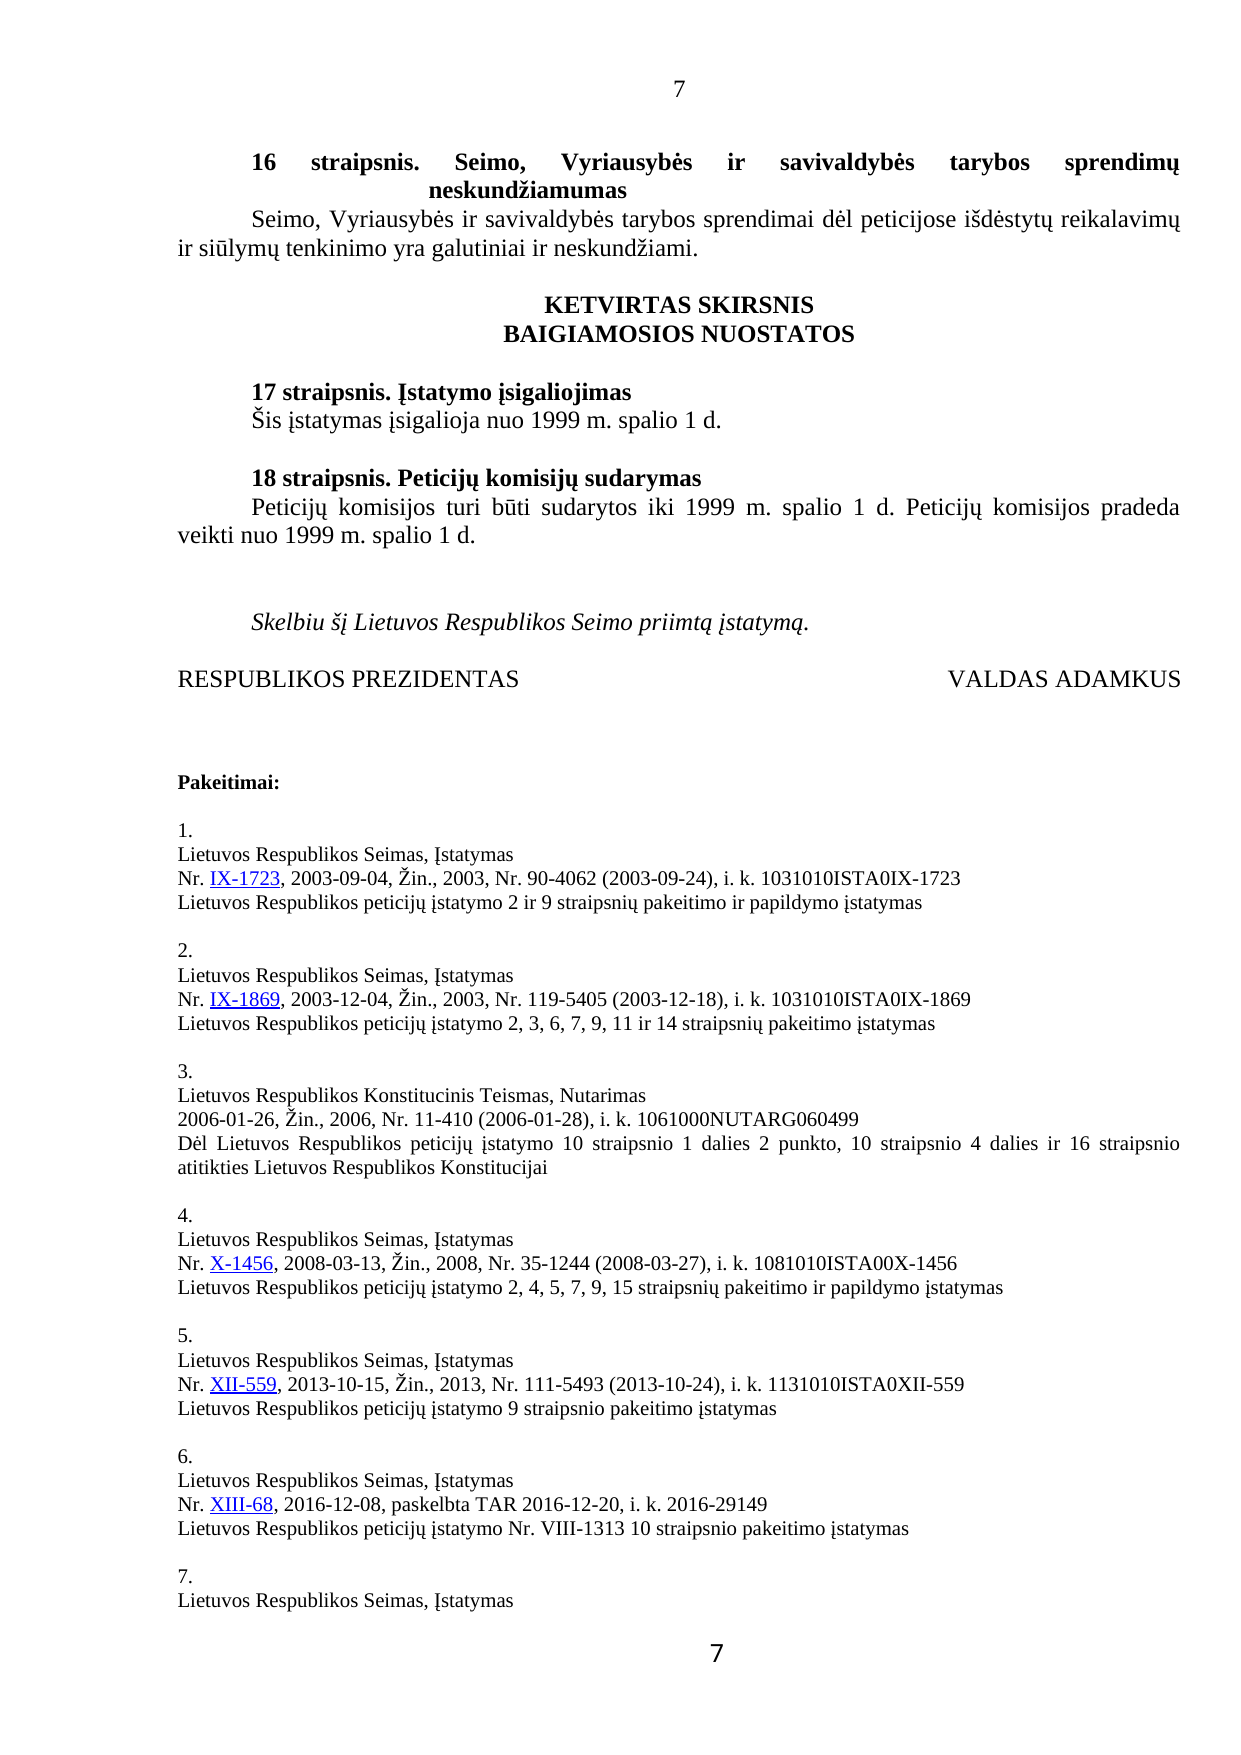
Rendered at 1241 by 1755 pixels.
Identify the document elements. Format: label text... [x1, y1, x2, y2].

text Lietuvos Respublikos Seimas, Įstatymas [177, 962, 1181, 987]
text 4. [177, 1203, 1181, 1227]
text 5. [177, 1323, 1181, 1347]
text Lietuvos Respublikos peticijų įstatymo 2, 3, 6, 7, 9, 11 ir 14 straipsnių pakeitimo įstatymas [177, 1011, 1181, 1035]
text Nr. XIII-68, 2016-12-08, paskelbta TAR 2016-12-20, i. k. 2016-29149 [177, 1492, 1181, 1516]
text Lietuvos Respublikos peticijų įstatymo 2, 4, 5, 7, 9, 15 straipsnių pakeitimo ir papildymo įstatymas [177, 1275, 1181, 1299]
text Lietuvos Respublikos peticijų įstatymo Nr. VIII-1313 10 straipsnio pakeitimo įstatymas [177, 1516, 1181, 1540]
text Nr. X-1456, 2008-03-13, Žin., 2008, Nr. 35-1244 (2008-03-27), i. k. 1081010ISTA00X-1456 [177, 1251, 1181, 1275]
text 7. [177, 1564, 1181, 1588]
text Ketvirtas skirsnis [177, 291, 1181, 319]
text Šis įstatymas įsigalioja nuo 1999 m. spalio 1 d. [177, 406, 1181, 434]
text Nr. IX-1869, 2003-12-04, Žin., 2003, Nr. 119-5405 (2003-12-18), i. k. 1031010ISTA0IX-1869 [177, 987, 1181, 1011]
text 3. [177, 1059, 1181, 1083]
text Lietuvos Respublikos peticijų įstatymo 2 ir 9 straipsnių pakeitimo ir papildymo įstatymas [177, 890, 1181, 914]
text Skelbiu šį Lietuvos Respublikos Seimo priimtą įstatymą. [177, 607, 1181, 636]
text RESPUBLIKOS PREZIDENTAS VALDAS ADAMKUS [177, 664, 1181, 693]
text Lietuvos Respublikos Konstitucinis Teismas, Nutarimas [177, 1083, 1181, 1107]
text Seimo, Vyriausybės ir savivaldybės tarybos sprendimai dėl peticijose išdėstytų reikalavimų ir siūlymų tenkinimo yra galutiniai ir neskundžiami. [177, 204, 1181, 262]
text Pakeitimai: [177, 770, 1181, 794]
text 17 straipsnis. Įstatymo įsigaliojimas [177, 377, 1181, 406]
text Lietuvos Respublikos Seimas, Įstatymas [177, 1227, 1181, 1251]
text Peticijų komisijos turi būti sudarytos iki 1999 m. spalio 1 d. Peticijų komisijos pradeda veikti nuo 1999 m. spalio 1 d. [177, 492, 1181, 549]
text 6. [177, 1444, 1181, 1468]
text 18 straipsnis. Peticijų komisijų sudarymas [177, 463, 1181, 492]
text 1. [177, 818, 1181, 842]
subtitle Baigiamosios nuostatos [177, 319, 1181, 348]
text Dėl Lietuvos Respublikos peticijų įstatymo 10 straipsnio 1 dalies 2 punkto, 10 straipsnio 4 dalies ir 16 straipsnio atitikties Lietuvos Respublikos Konstitucijai [177, 1131, 1181, 1179]
text Lietuvos Respublikos Seimas, Įstatymas [177, 1347, 1181, 1372]
text Lietuvos Respublikos Seimas, Įstatymas [177, 842, 1181, 866]
text Lietuvos Respublikos Seimas, Įstatymas [177, 1468, 1181, 1492]
text 2. [177, 938, 1181, 962]
text 2006-01-26, Žin., 2006, Nr. 11-410 (2006-01-28), i. k. 1061000NUTARG060499 [177, 1107, 1181, 1131]
text Nr. IX-1723, 2003-09-04, Žin., 2003, Nr. 90-4062 (2003-09-24), i. k. 1031010ISTA0IX-1723 [177, 866, 1181, 890]
text Lietuvos Respublikos peticijų įstatymo 9 straipsnio pakeitimo įstatymas [177, 1396, 1181, 1420]
text Lietuvos Respublikos Seimas, Įstatymas [177, 1588, 1181, 1612]
text Nr. XII-559, 2013-10-15, Žin., 2013, Nr. 111-5493 (2013-10-24), i. k. 1131010ISTA0XII-559 [177, 1372, 1181, 1396]
text 16 straipsnis. Seimo, Vyriausybės ir savivaldybės tarybos sprendimų neskundžiamumas [251, 147, 1181, 204]
